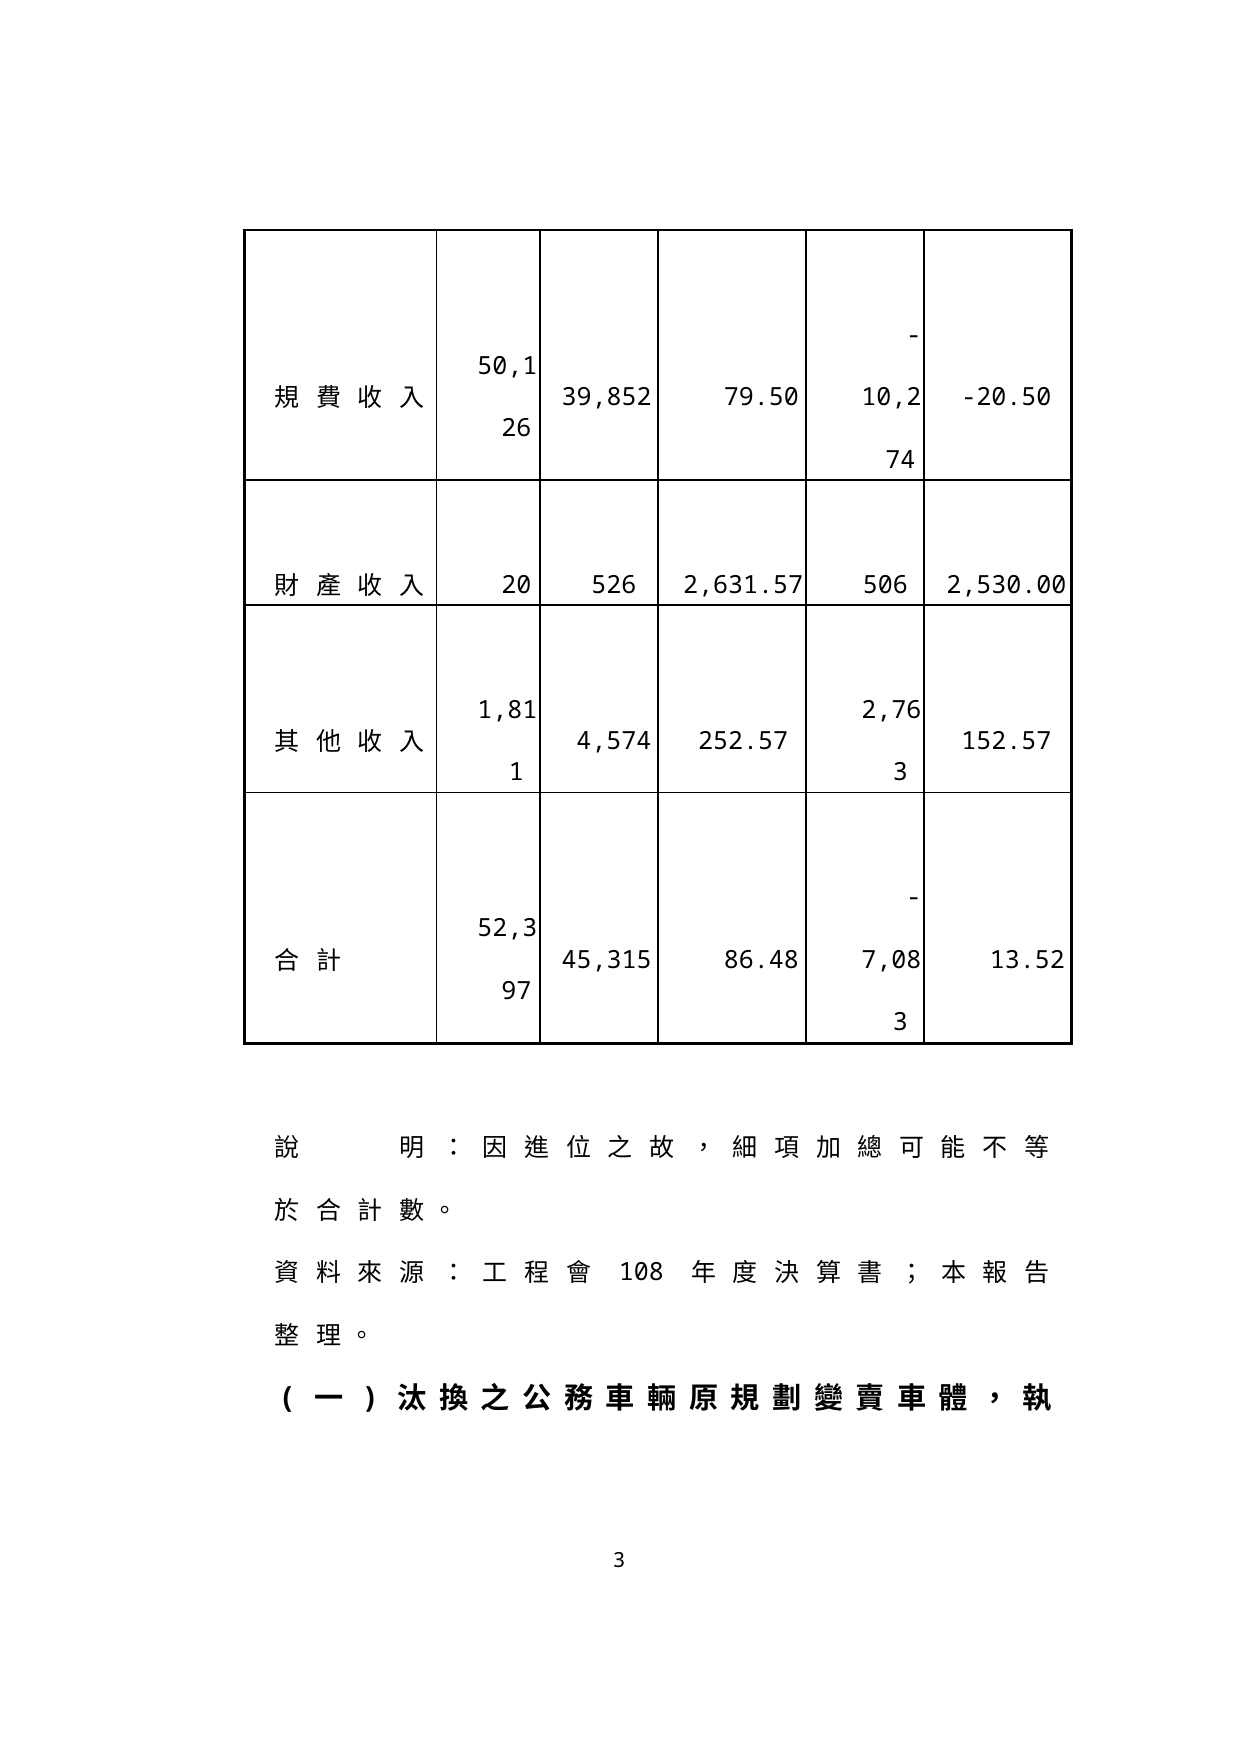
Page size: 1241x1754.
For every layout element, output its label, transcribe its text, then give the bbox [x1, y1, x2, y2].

text 說 明：因進位之故，細項加總可能不等於合計數。 [242, 1104, 1058, 1229]
table_cell 45,315 [541, 793, 657, 1042]
table_cell 2,631.57 [659, 481, 805, 604]
text 資料來源：工程會108年度決算書；本報告整理。 [242, 1229, 1058, 1354]
text (一)汰換之公務車輛原規劃變賣車體，執 [242, 1354, 1058, 1417]
table_cell 86.48 [659, 793, 805, 1042]
table_cell 20 [437, 481, 539, 604]
table_cell 4,574 [541, 606, 657, 792]
table_cell 13.52 [925, 793, 1070, 1042]
table_cell 526 [541, 481, 657, 604]
table_cell 79.50 [659, 231, 805, 479]
table_cell 152.57 [925, 606, 1070, 792]
table_cell 合計 [246, 793, 436, 1042]
table_cell 財產收入 [246, 481, 436, 604]
table_cell 其他收入 [246, 606, 436, 792]
table_cell 1,811 [437, 606, 539, 792]
table_cell 506 [807, 481, 923, 604]
table_cell -7,083 [807, 793, 923, 1042]
table_cell -20.50 [925, 231, 1070, 479]
table_cell 52,397 [437, 793, 539, 1042]
table_cell 50,126 [437, 231, 539, 479]
table_cell 39,852 [541, 231, 657, 479]
table_cell -10,274 [807, 231, 923, 479]
table_cell 2,530.00 [925, 481, 1070, 604]
table_cell 2,763 [807, 606, 923, 792]
table_cell 規費收入 [246, 231, 436, 479]
table_cell 252.57 [659, 606, 805, 792]
